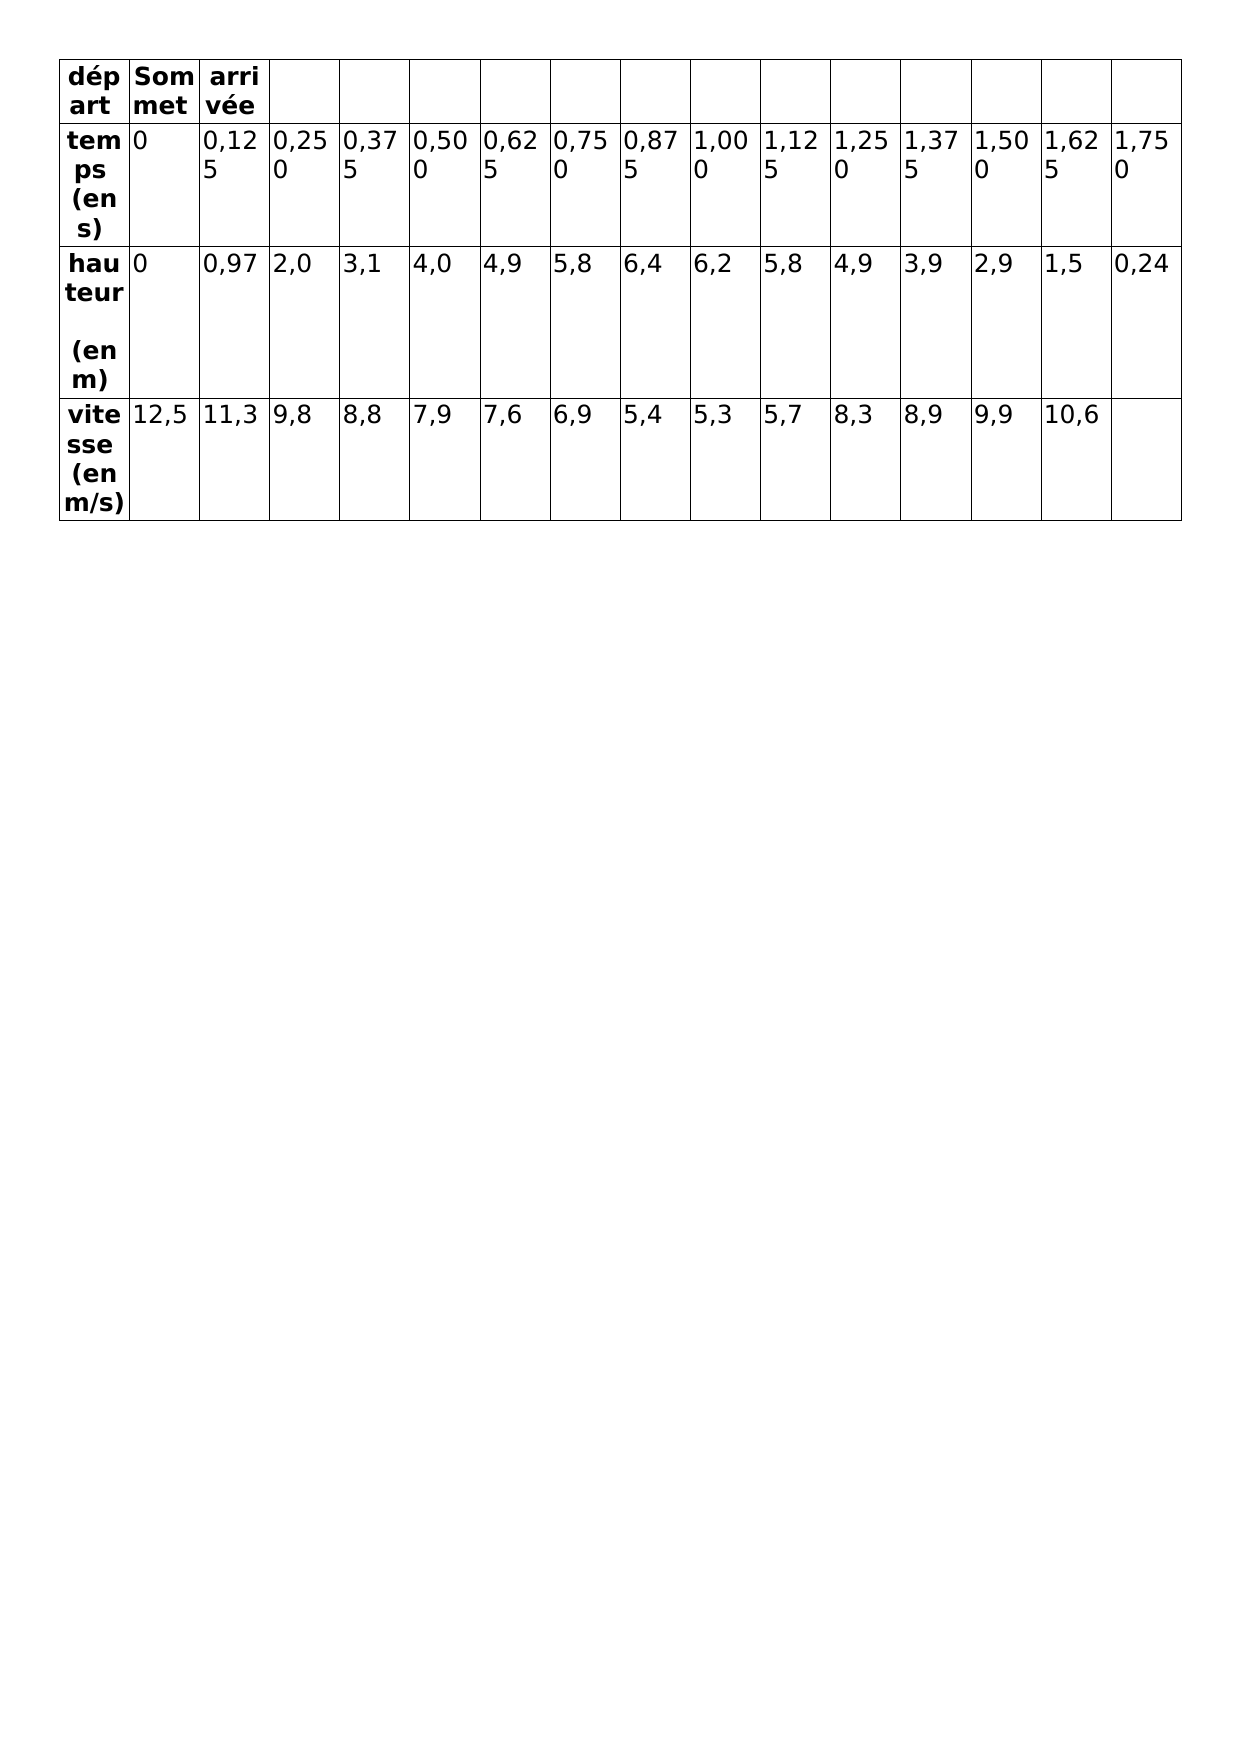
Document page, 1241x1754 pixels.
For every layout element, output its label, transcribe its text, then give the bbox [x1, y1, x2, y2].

table_header [270, 60, 339, 123]
table_cell hauteur (en m) [60, 247, 129, 398]
table_header [1042, 60, 1111, 123]
table_cell 6,2 [691, 247, 760, 398]
table_cell 0,97 [200, 247, 269, 398]
table_header [831, 60, 900, 123]
table_cell 0,24 [1112, 247, 1181, 398]
table_header [621, 60, 690, 123]
table_cell 10,6 [1042, 399, 1111, 520]
table_cell 1,500 [972, 124, 1041, 246]
table_cell 3,1 [340, 247, 409, 398]
table_cell 5,4 [621, 399, 690, 520]
table_cell 7,9 [410, 399, 480, 520]
table_cell 1,5 [1042, 247, 1111, 398]
table_cell 0,250 [270, 124, 339, 246]
table_cell 0,750 [551, 124, 620, 246]
table_header Sommet [130, 60, 199, 123]
table_cell 0,500 [410, 124, 480, 246]
table_cell 4,9 [831, 247, 900, 398]
table_cell 5,7 [761, 399, 830, 520]
table_cell 3,9 [901, 247, 971, 398]
table_cell 6,4 [621, 247, 690, 398]
table_header [410, 60, 480, 123]
table_cell 1,625 [1042, 124, 1111, 246]
table_cell 4,0 [410, 247, 480, 398]
table_header [761, 60, 830, 123]
table_cell 8,8 [340, 399, 409, 520]
table_cell 1,375 [901, 124, 971, 246]
table_cell 7,6 [481, 399, 550, 520]
table_cell 0 [130, 124, 199, 246]
table_cell 9,9 [972, 399, 1041, 520]
table_cell 1,000 [691, 124, 760, 246]
table_cell 5,8 [551, 247, 620, 398]
table_header [901, 60, 971, 123]
table_cell 6,9 [551, 399, 620, 520]
table_cell 0,375 [340, 124, 409, 246]
table_header [1112, 60, 1181, 123]
table_cell 2,9 [972, 247, 1041, 398]
table_header départ [60, 60, 129, 123]
table_header [340, 60, 409, 123]
table_cell 1,250 [831, 124, 900, 246]
table_cell 0,625 [481, 124, 550, 246]
table_header [691, 60, 760, 123]
table_cell 9,8 [270, 399, 339, 520]
table_cell 5,8 [761, 247, 830, 398]
table_cell 8,3 [831, 399, 900, 520]
table_cell 0,125 [200, 124, 269, 246]
table_cell [1112, 399, 1181, 520]
table_cell 1,125 [761, 124, 830, 246]
table_header [551, 60, 620, 123]
table_cell 5,3 [691, 399, 760, 520]
table_cell 11,3 [200, 399, 269, 520]
table_header [481, 60, 550, 123]
table_cell 0,875 [621, 124, 690, 246]
table_cell 12,5 [130, 399, 199, 520]
table_cell temps (en s) [60, 124, 129, 246]
table_cell vitesse (en m/s) [60, 399, 129, 520]
table_cell 4,9 [481, 247, 550, 398]
table_cell 8,9 [901, 399, 971, 520]
table_header [972, 60, 1041, 123]
table_cell 0 [130, 247, 199, 398]
table_cell 2,0 [270, 247, 339, 398]
table_header arrivée [200, 60, 269, 123]
table_cell 1,750 [1112, 124, 1181, 246]
